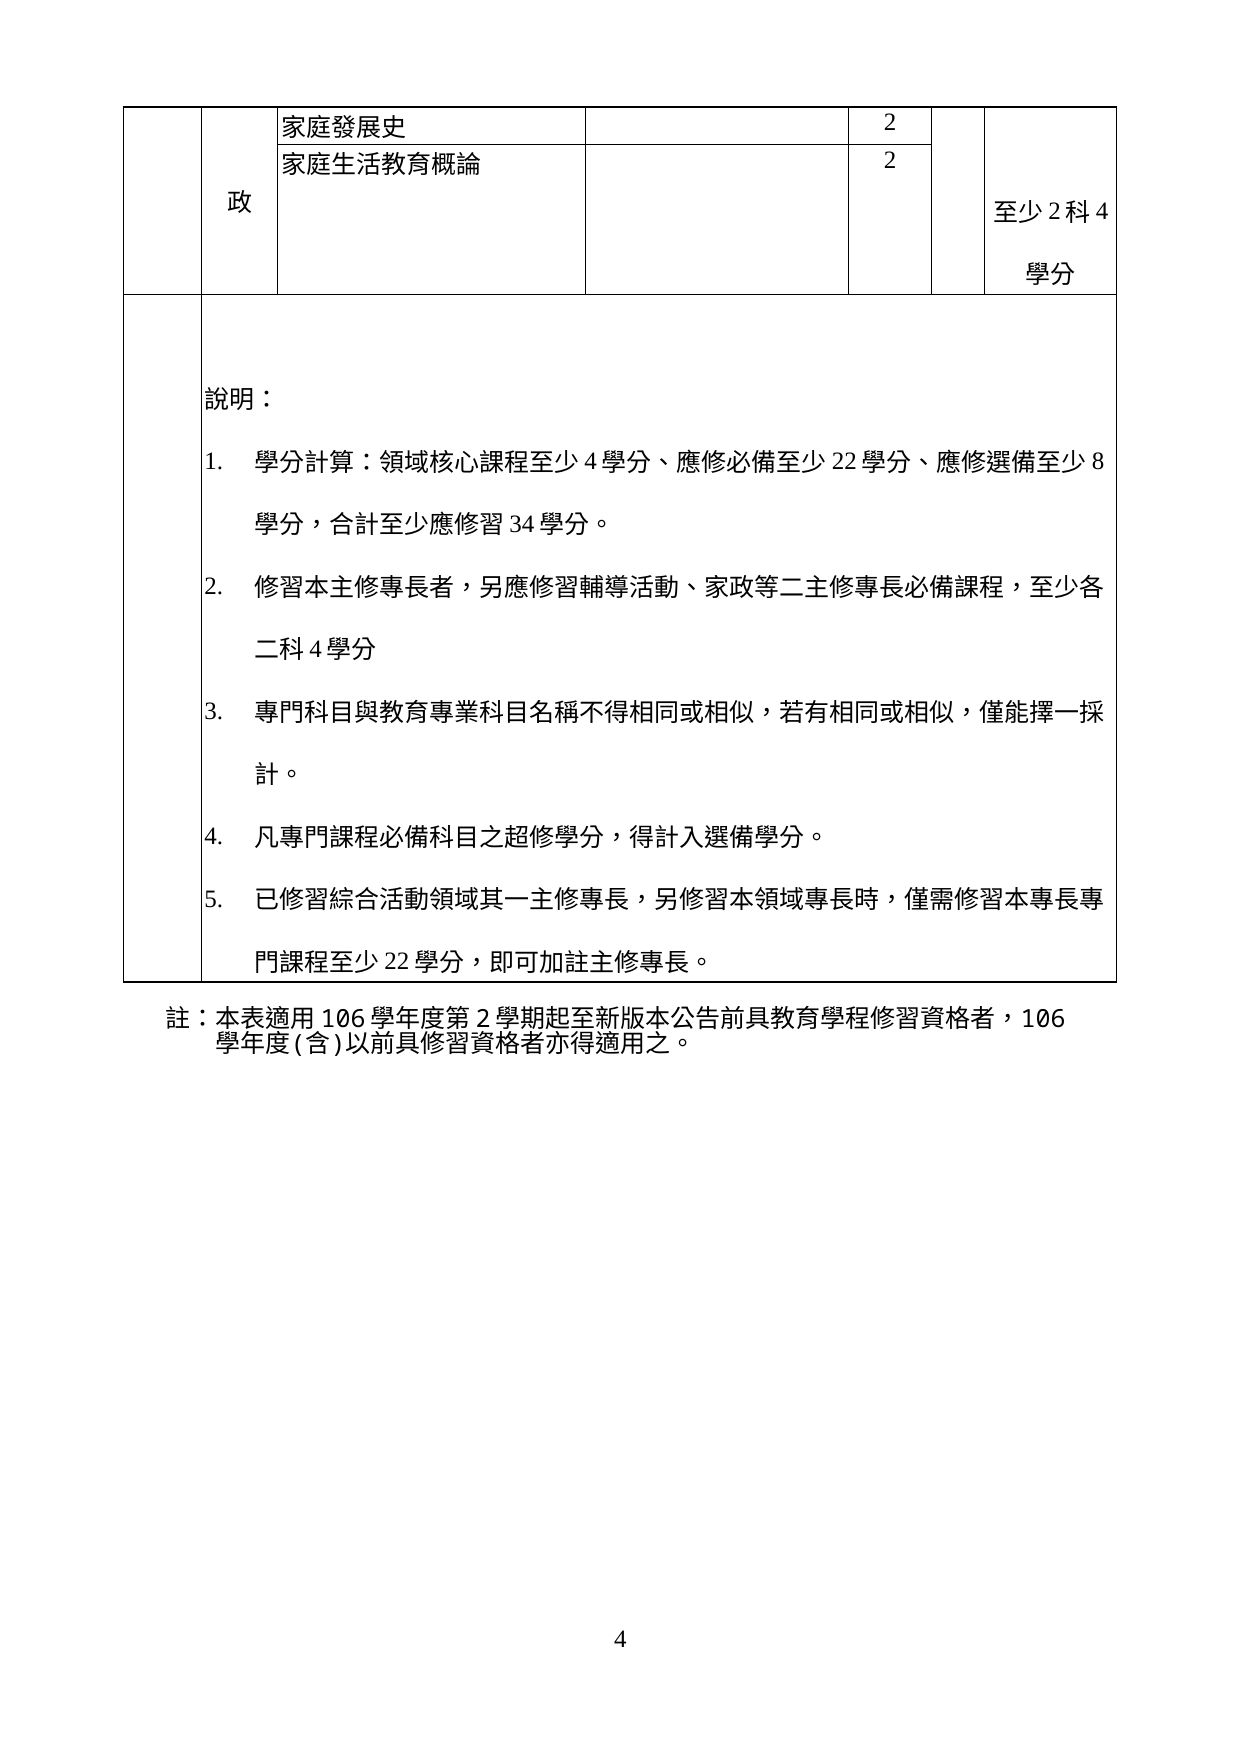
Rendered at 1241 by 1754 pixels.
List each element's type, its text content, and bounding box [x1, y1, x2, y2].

table_cell 至少2科4學分 [985, 108, 1116, 294]
table_cell 家庭發展史 [278, 108, 585, 144]
table_cell 家庭生活教育概論 [278, 145, 585, 294]
table_cell 政 [202, 108, 277, 294]
table_cell 2 [849, 108, 931, 144]
table_cell [124, 295, 201, 981]
table_cell 說明： 學分計算：領域核心課程至少4學分、應修必備至少22學分、應修選備至少8學分，合計至少應修習34學分。 修習本主修專長者，另應修習輔導活動、家政等二主修專長必備課程，至少各二科4學分 專門科目與教育專業科目名稱不得相同或相似，若有相同或相似，僅能擇一採計。 凡專門課程必備科目之超修學分，得計入選備學分。 已修習綜合活動領域其一主修專長，另修習本領域專長時，僅需修習本專長專 門課程至少22學分，即可加註主修專長。 [202, 295, 1116, 981]
table_cell [586, 108, 848, 144]
text 註：本表適用106學年度第2學期起至新版本公告前具教育學程修習資格者，106學年度(含)以前具修習資格者亦得適用之。 [165, 1007, 1075, 1057]
table_cell [586, 145, 848, 294]
table_cell [932, 108, 984, 294]
table_cell [124, 108, 201, 294]
table_cell 2 [849, 145, 931, 294]
